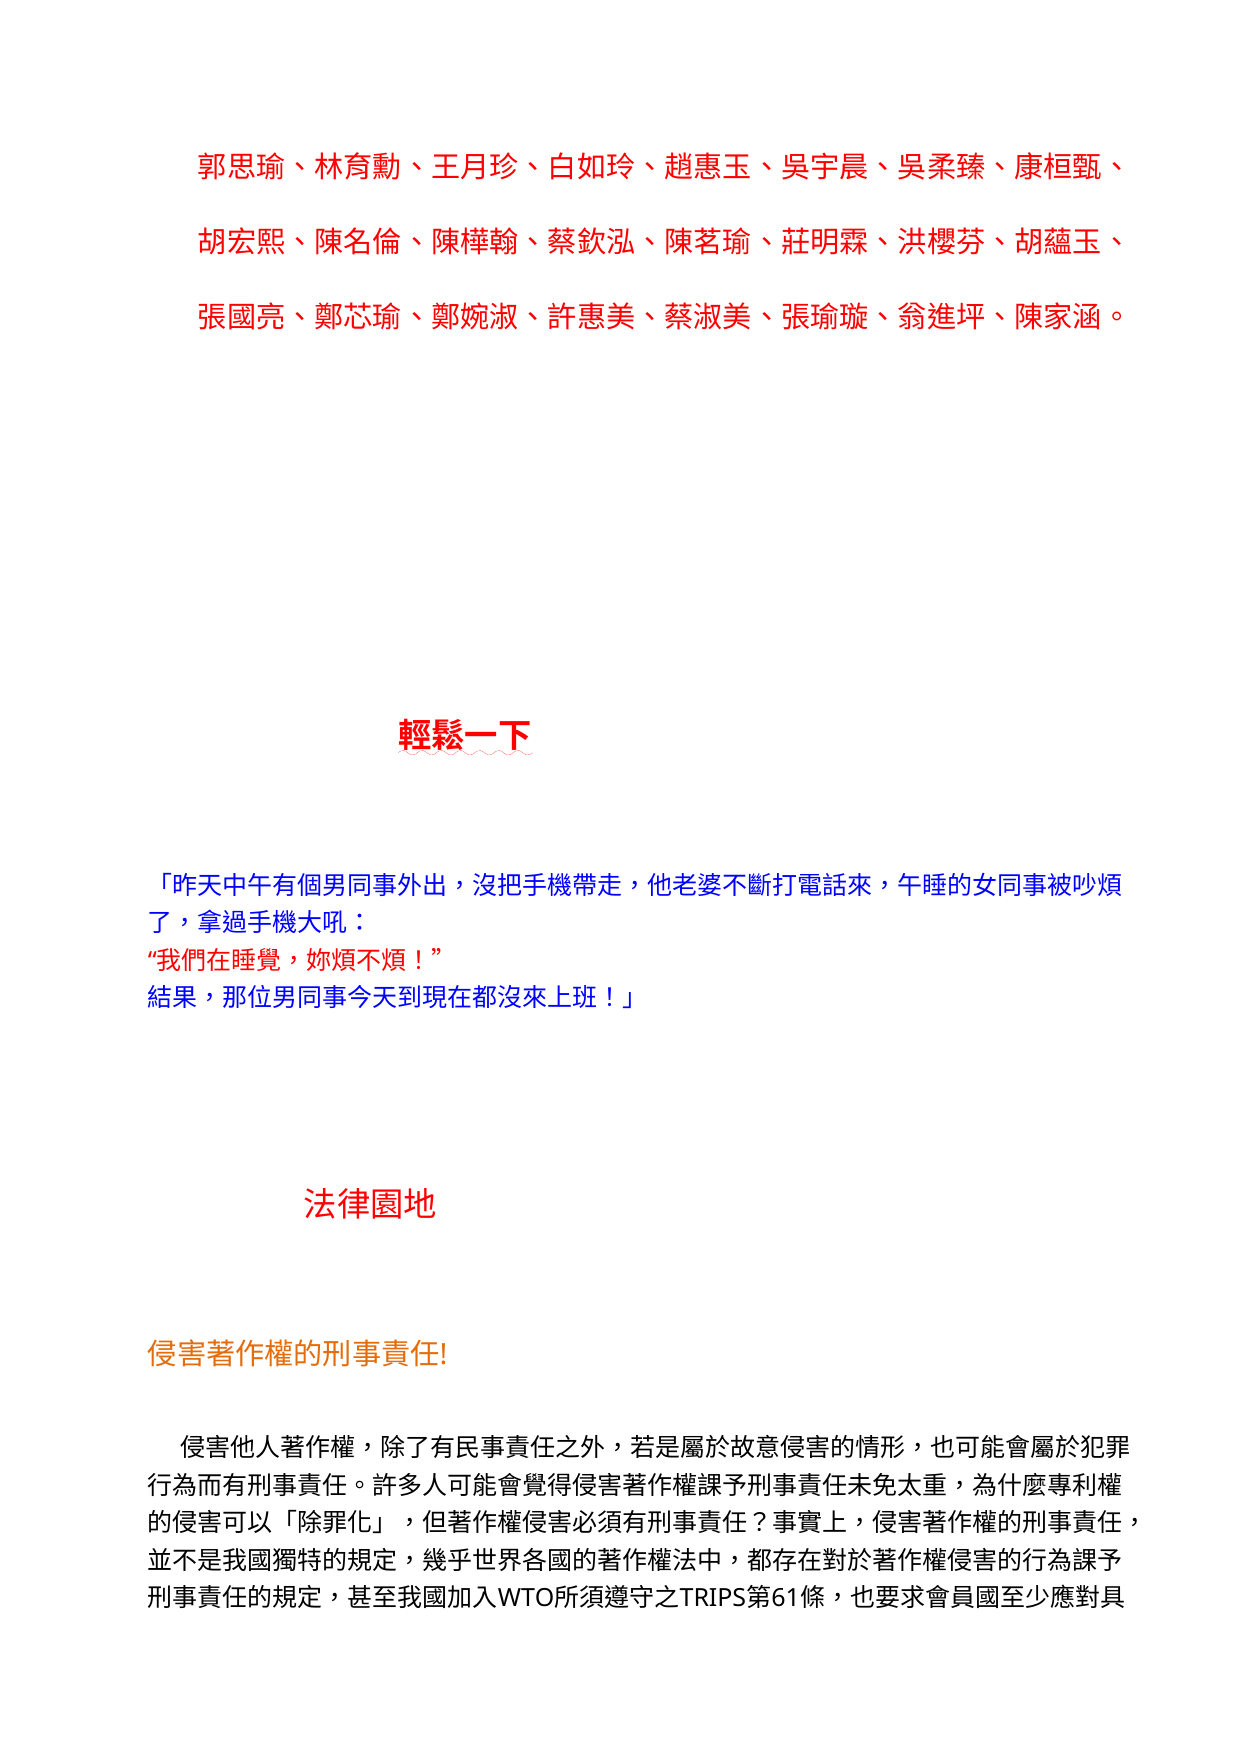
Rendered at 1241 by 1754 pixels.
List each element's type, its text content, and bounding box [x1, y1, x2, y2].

text “我們在睡覺，妳煩不煩！” [148, 939, 1144, 977]
text 結果，那位男同事今天到現在都沒來上班！」 [148, 977, 1144, 1014]
text 侵害他人著作權，除了有民事責任之外，若是屬於故意侵害的情形，也可能會屬於犯罪行為而有刑事責任。許多人可能會覺得侵害著作權課予刑事責任未免太重，為什麼專利權的侵害可以「除罪化」，但著作權侵害必須有刑事責任？事實上，侵害著作權的刑事責任，並不是我國獨特的規定，幾乎世界各國的著作權法中，都存在對於著作權侵害的行為課予刑事責任的規定，甚至我國加入WTO所須遵守之TRIPS第61條，也要求會員國至少應對具有商業規模而故意侵害著作權之案件，訂定刑事程序及罰則，以及對於侵權物品及主要用於侵害行為之材料及器具予以扣押、沒收或銷毀的規定，因此，要求著作權侵害行為全面的「除罪化」，在須遵守國際條約義務的情形下，顯然是不可能。 [148, 1427, 1144, 1614]
text 侵害著作權的刑事責任! [148, 1314, 1144, 1389]
text 「昨天中午有個男同事外出，沒把手機帶走，他老婆不斷打電話來，午睡的女同事被吵煩了，拿過手機大吼： [148, 864, 1144, 939]
text 法律園地 [148, 1164, 1144, 1239]
text 郭思瑜、林育勳、王月珍、白如玲、趙惠玉、吳宇晨、吳柔臻、康桓甄、胡宏熙、陳名倫、陳樺翰、蔡欽泓、陳茗瑜、莊明霖、洪櫻芬、胡蘊玉、張國亮、鄭芯瑜、鄭婉淑、許惠美、蔡淑美、張瑜璇、翁進坪、陳家涵。 [198, 127, 1144, 352]
text 輕鬆一下 [148, 696, 1144, 771]
